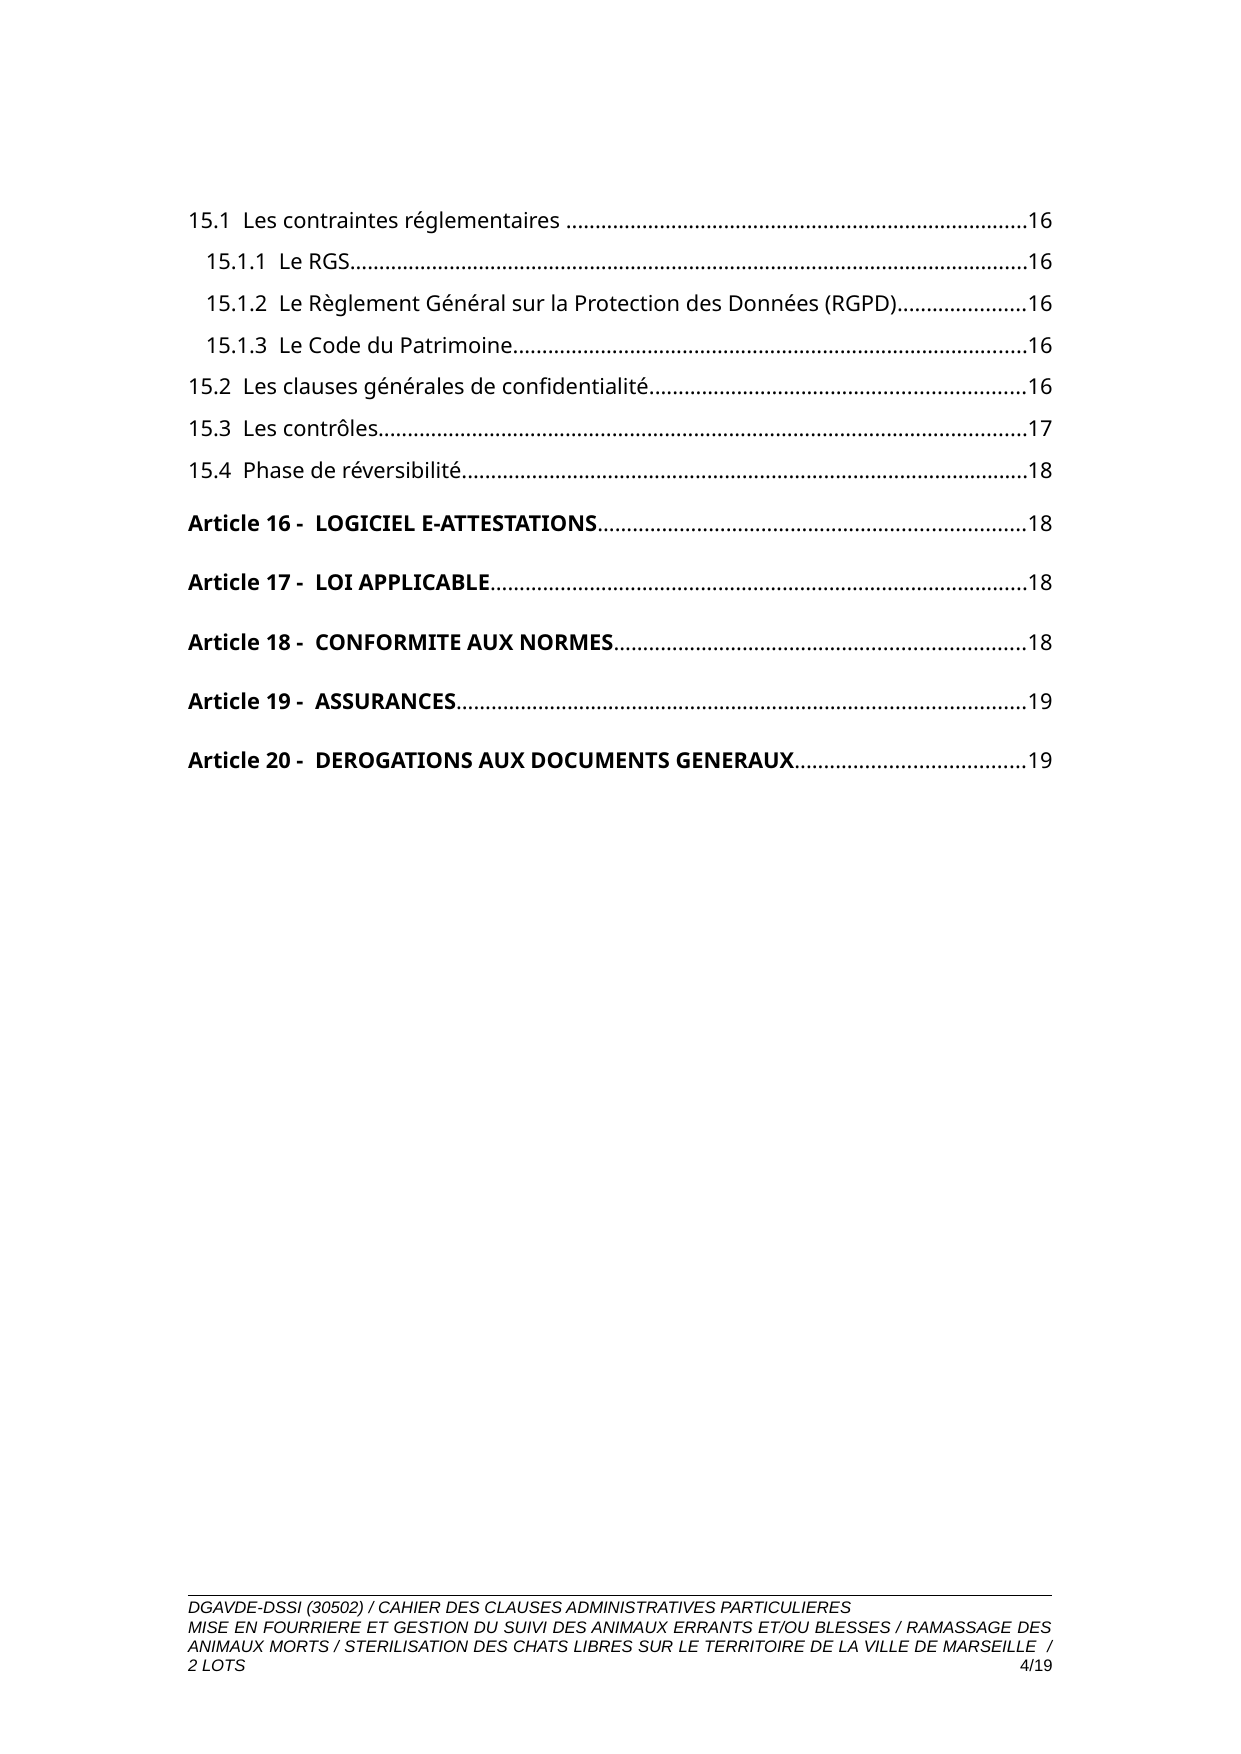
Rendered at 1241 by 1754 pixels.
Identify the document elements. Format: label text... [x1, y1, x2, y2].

text Article 16 - LOGICIEL E-ATTESTATIONS 18 [188, 508, 1052, 538]
text Article 17 - LOI APPLICABLE 18 [188, 567, 1052, 597]
text Article 19 - ASSURANCES 19 [188, 686, 1052, 716]
text Article 20 - DEROGATIONS AUX DOCUMENTS GENERAUX 19 [188, 745, 1052, 775]
text 15.1.3 Le Code du Patrimoine 16 [206, 329, 1052, 359]
text 15.1.1 Le RGS 16 [206, 246, 1052, 276]
text 15.3 Les contrôles 17 [188, 413, 1052, 443]
text Article 18 - CONFORMITE AUX NORMES 18 [188, 627, 1052, 656]
text 15.2 Les clauses générales de confidentialité 16 [188, 371, 1052, 401]
text 15.1 Les contraintes réglementaires 16 [188, 204, 1052, 234]
text 15.1.2 Le Règlement Général sur la Protection des Données (RGPD) 16 [206, 288, 1052, 318]
text 15.4 Phase de réversibilité 18 [188, 454, 1052, 484]
